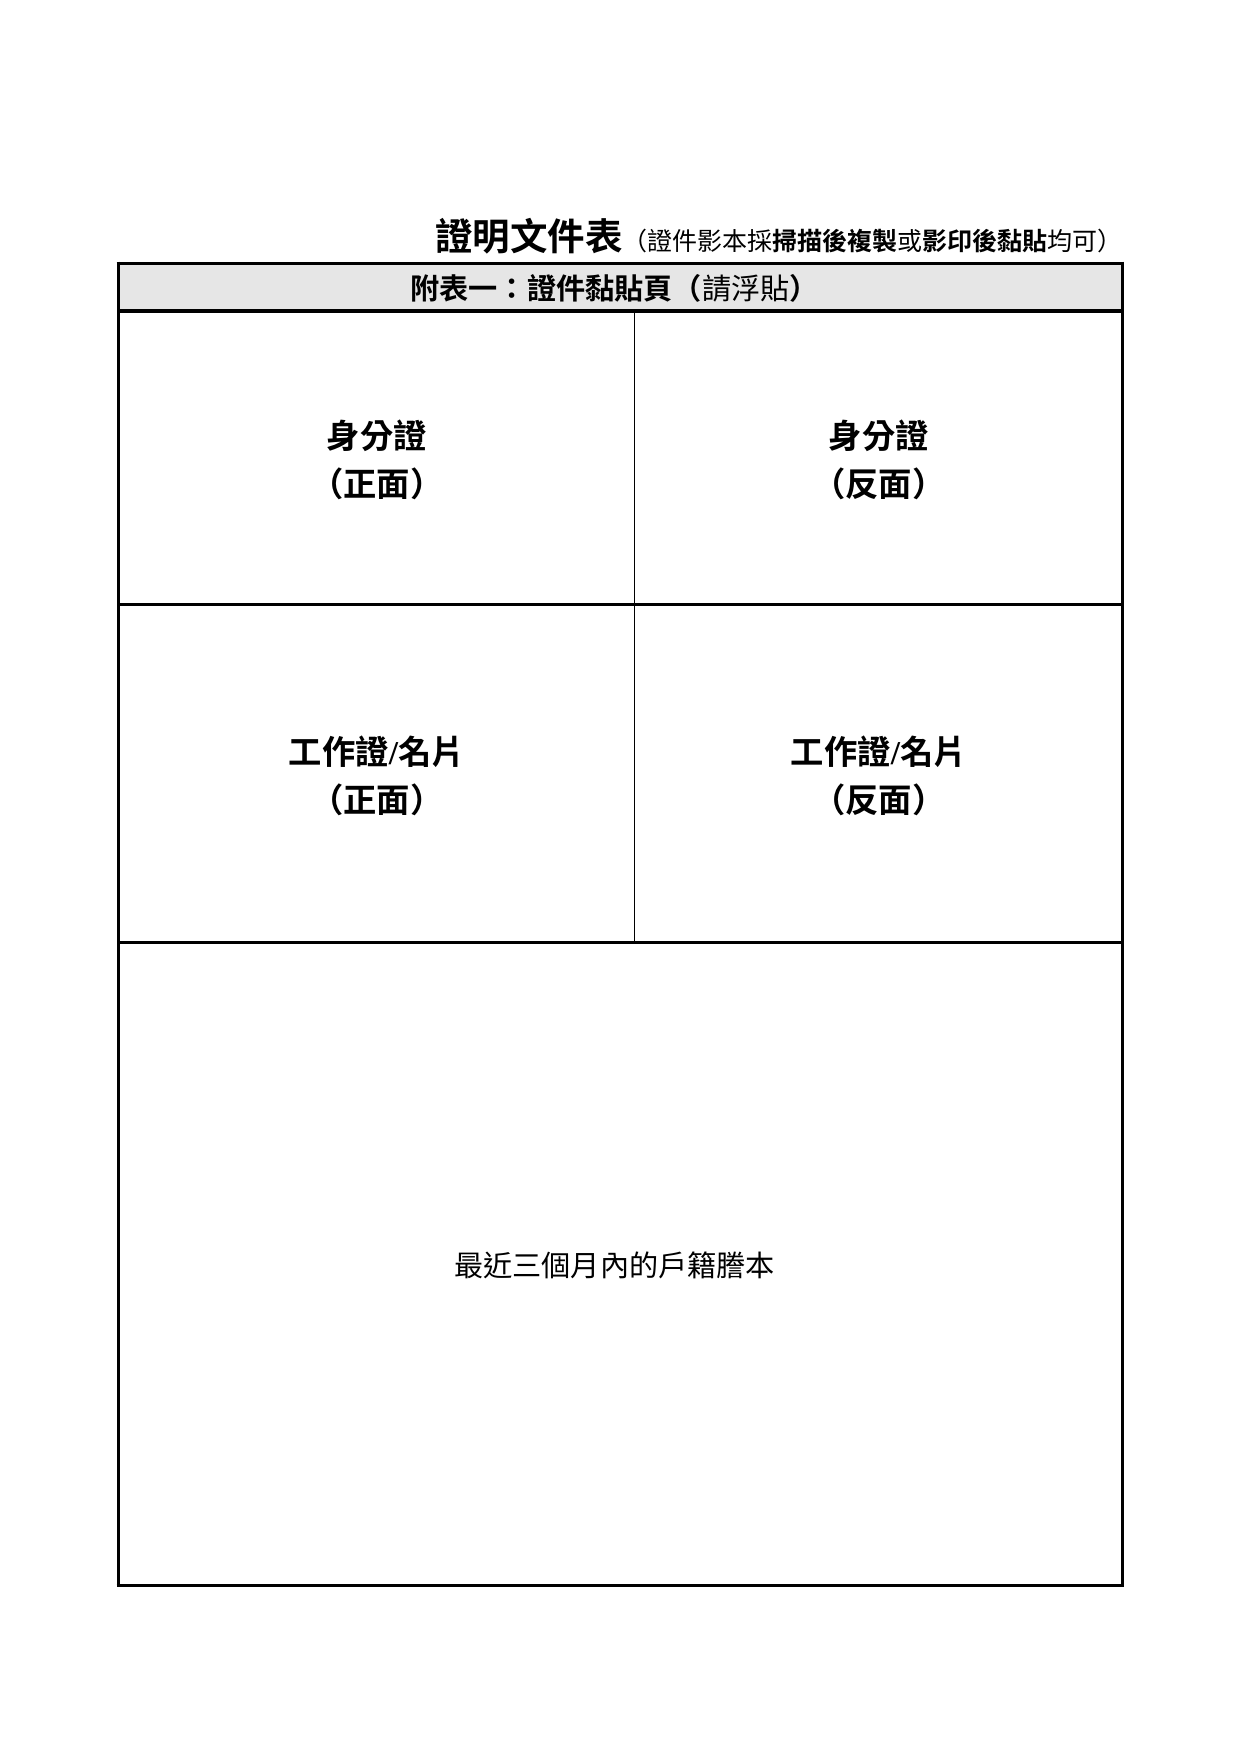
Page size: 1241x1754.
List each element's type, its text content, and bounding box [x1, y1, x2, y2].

table_cell 工作證/名片 （反面） [635, 606, 1121, 941]
table_header 附表一：證件黏貼頁（請浮貼） [120, 265, 1121, 309]
table_cell 身分證 （正面） [120, 313, 634, 603]
table_cell 工作證/名片 （正面） [120, 606, 634, 941]
table_cell 身分證 （反面） [635, 313, 1121, 603]
table_cell 最近三個月內的戶籍謄本 [120, 944, 1121, 1584]
text 證明文件表（證件影本採掃描後複製或影印後黏貼均可） [118, 207, 1122, 262]
